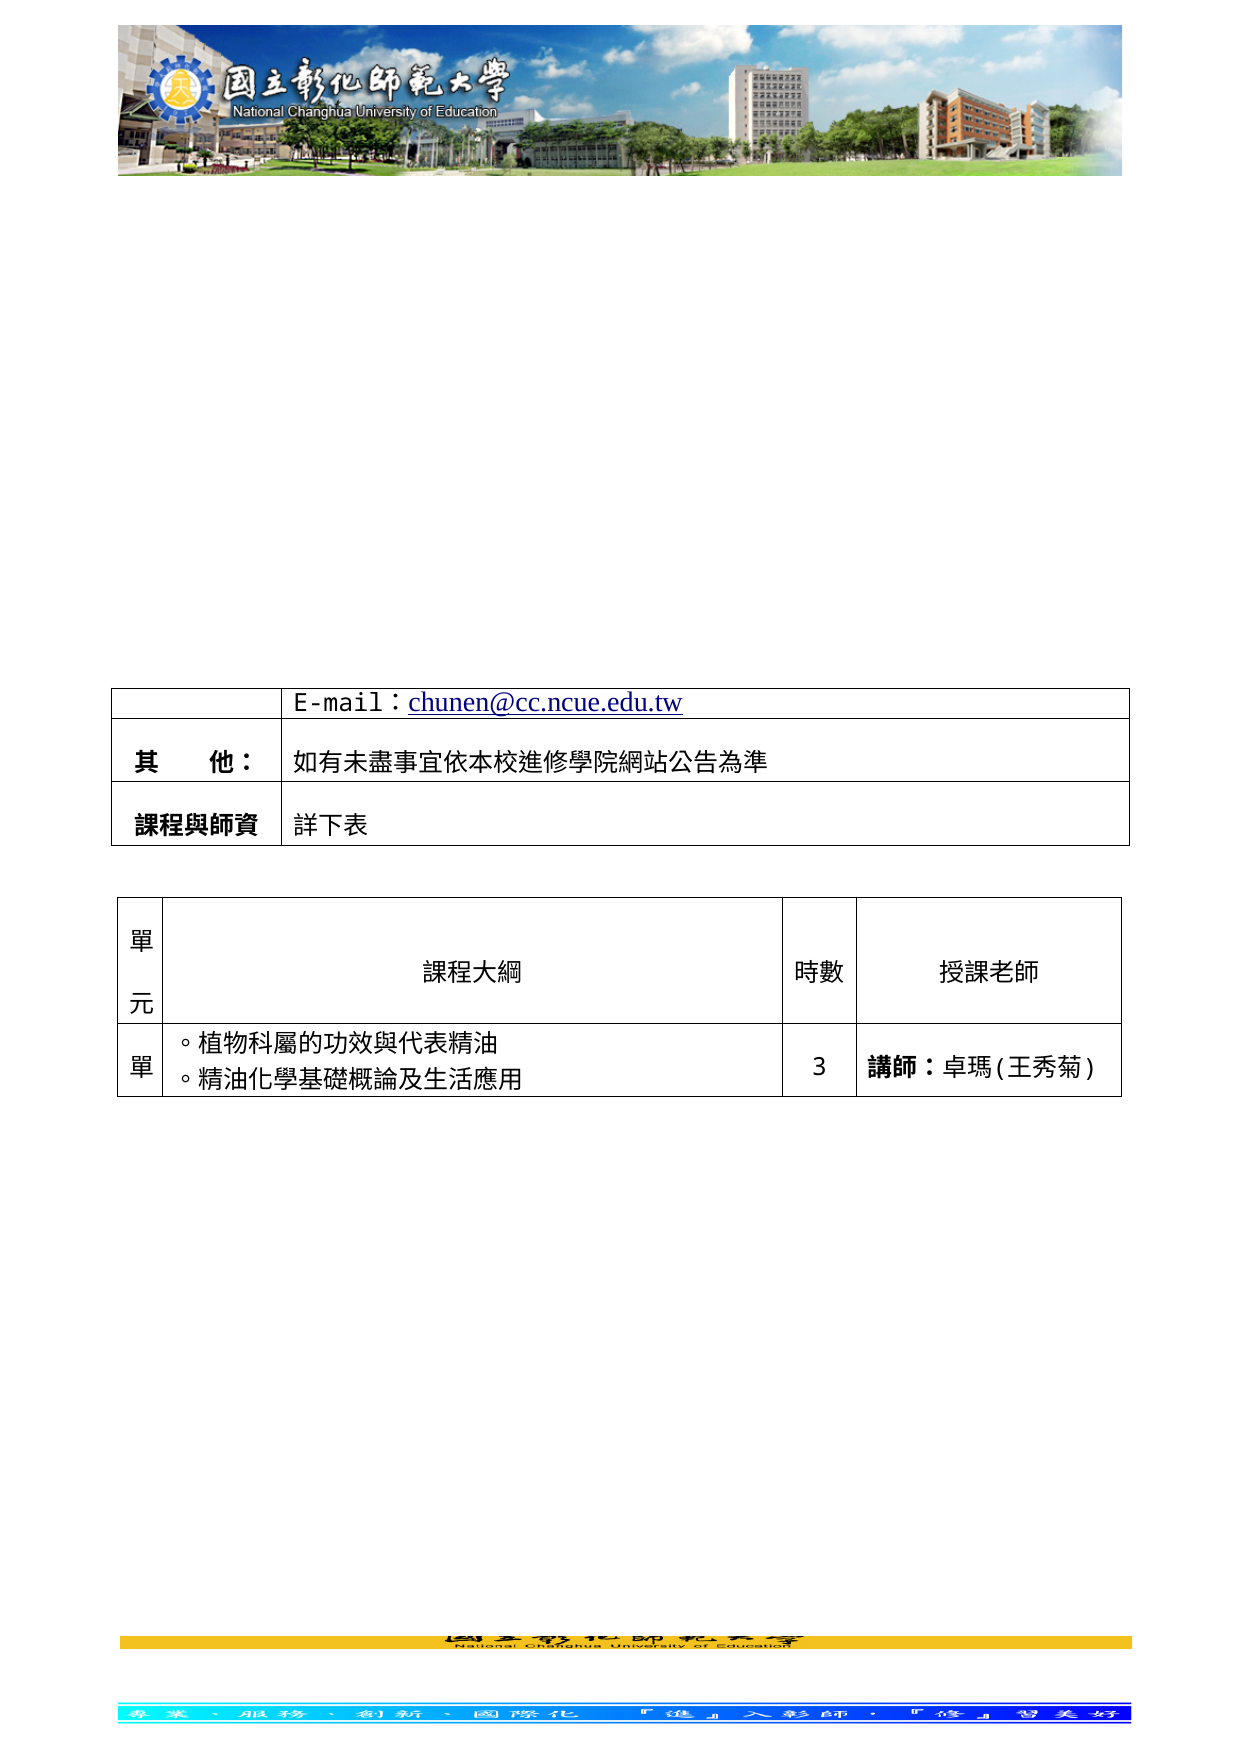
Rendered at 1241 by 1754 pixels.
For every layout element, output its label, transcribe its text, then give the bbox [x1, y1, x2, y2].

table_cell [112, 689, 281, 718]
table_cell 。植物科屬的功效與代表精油 。精油化學基礎概論及生活應用 [163, 1024, 782, 1096]
table_cell 課程與師資 [112, 782, 281, 845]
table_cell 詳下表 [282, 782, 293, 845]
table_cell E-mail：chunen@cc.ncue.edu.tw [282, 689, 1129, 718]
table_cell 其 他： [112, 719, 281, 781]
table_cell 詳下表 [1118, 782, 1129, 845]
table_header 時數 [783, 898, 856, 1023]
table_cell 3 [783, 1024, 856, 1096]
table_cell 如有未盡事宜依本校進修學院網站公告為準 [1118, 719, 1129, 781]
table_header 課程大綱 [163, 898, 782, 1023]
table_header 單元 [118, 898, 162, 1023]
table_cell 單 [118, 1024, 162, 1096]
table_header 授課老師 [857, 898, 1121, 1023]
table_cell 如有未盡事宜依本校進修學院網站公告為準 [282, 719, 293, 781]
table_cell 講師：卓瑪(王秀菊) [857, 1024, 1121, 1096]
